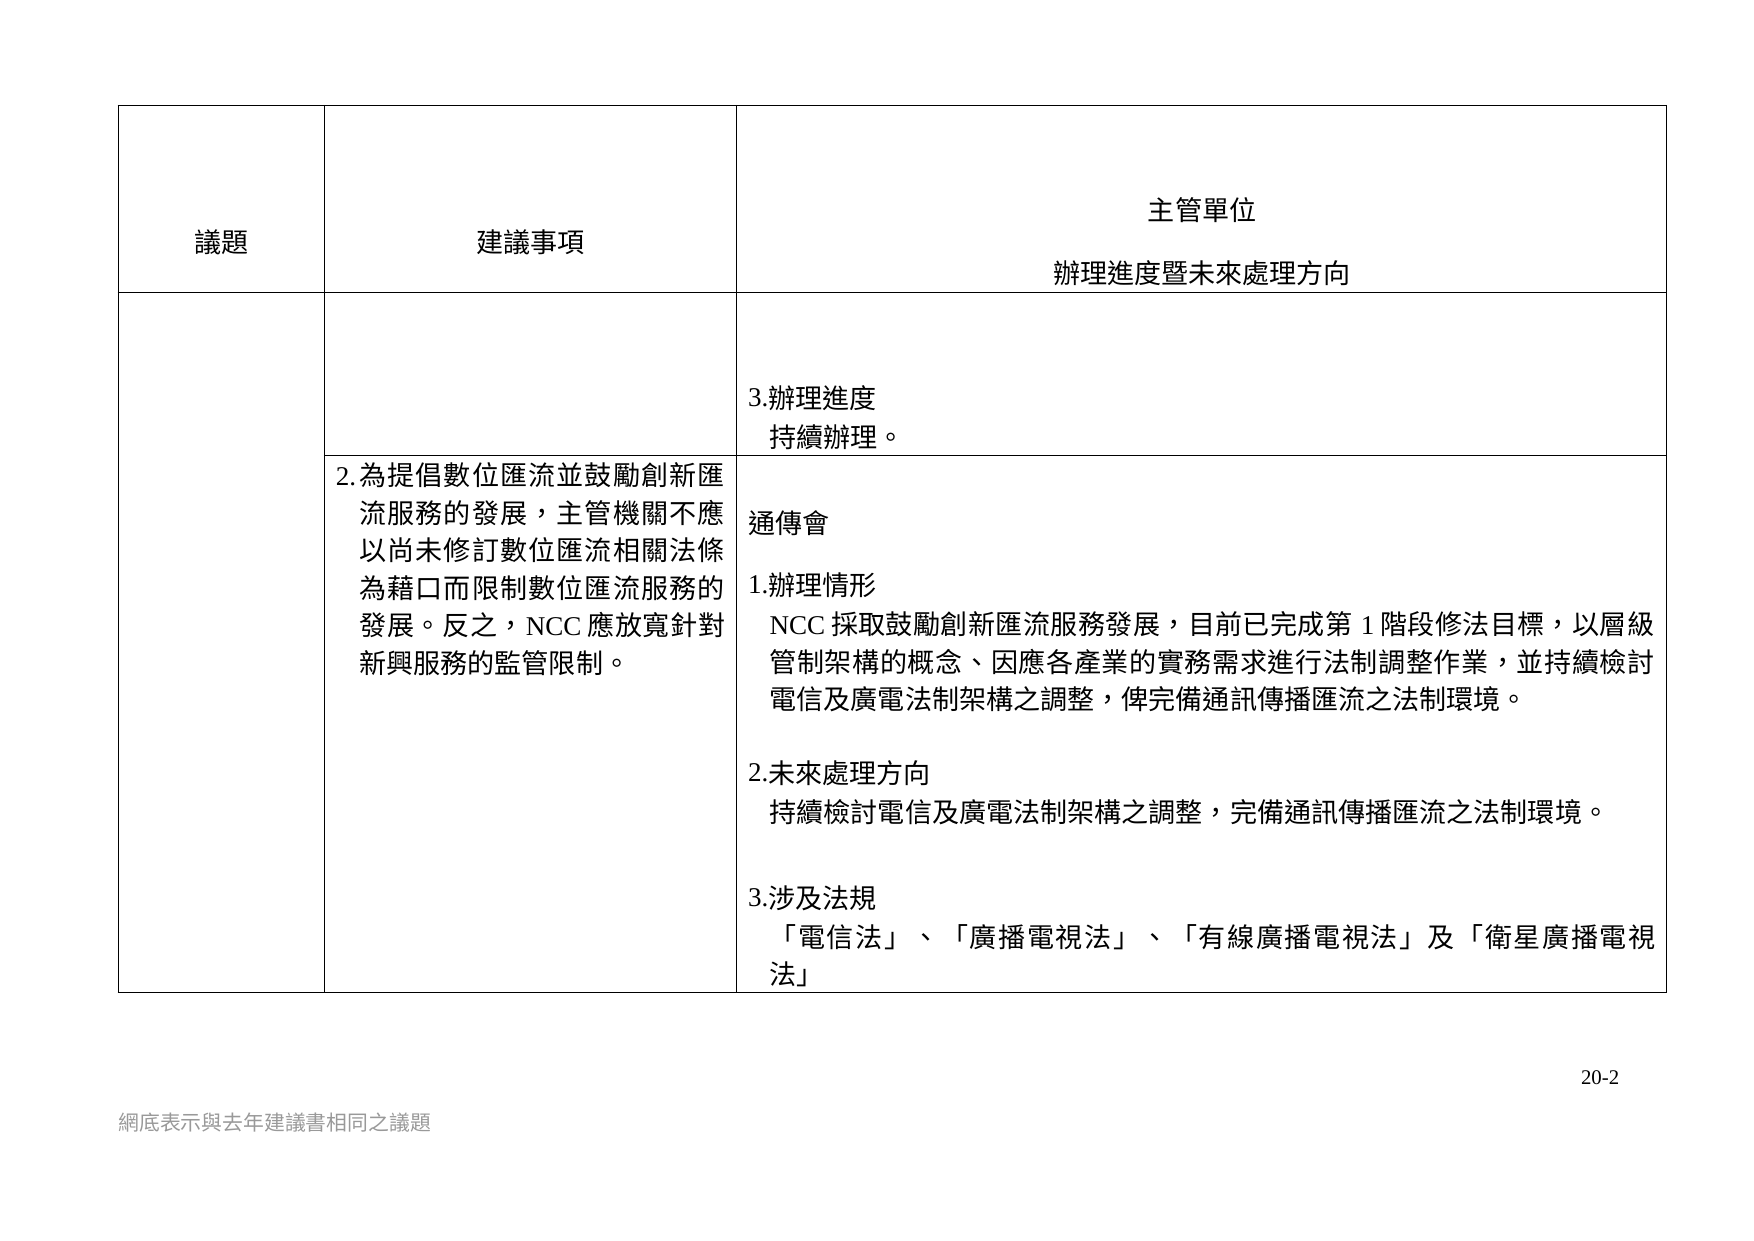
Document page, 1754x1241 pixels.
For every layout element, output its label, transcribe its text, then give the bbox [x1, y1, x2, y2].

table_cell 通傳會 1.辦理情形 NCC採取鼓勵創新匯流服務發展，目前已完成第1階段修法目標，以層級管制架構的概念、因應各產業的實務需求進行法制調整作業，並持續檢討電信及廣電法制架構之調整，俾完備通訊傳播匯流之法制環境。 2.未來處理方向 持續檢討電信及廣電法制架構之調整，完備通訊傳播匯流之法制環境。 3.涉及法規 「電信法」、「廣播電視法」、「有線廣播電視法」及「衛星廣播電視法」 [737, 456, 1666, 992]
table_cell [119, 293, 324, 992]
table_header 議題 [119, 106, 324, 292]
table_header 建議事項 [325, 106, 736, 292]
table_cell 3.辦理進度 持續辦理。 [737, 293, 1666, 455]
table_header 主管單位 辦理進度暨未來處理方向 [737, 106, 1666, 292]
table_cell 為提倡數位匯流並鼓勵創新匯流服務的發展，主管機關不應以尚未修訂數位匯流相關法條為藉口而限制數位匯流服務的發展。反之，NCC應放寬針對新興服務的監管限制。 [325, 456, 736, 992]
table_cell [325, 293, 736, 455]
